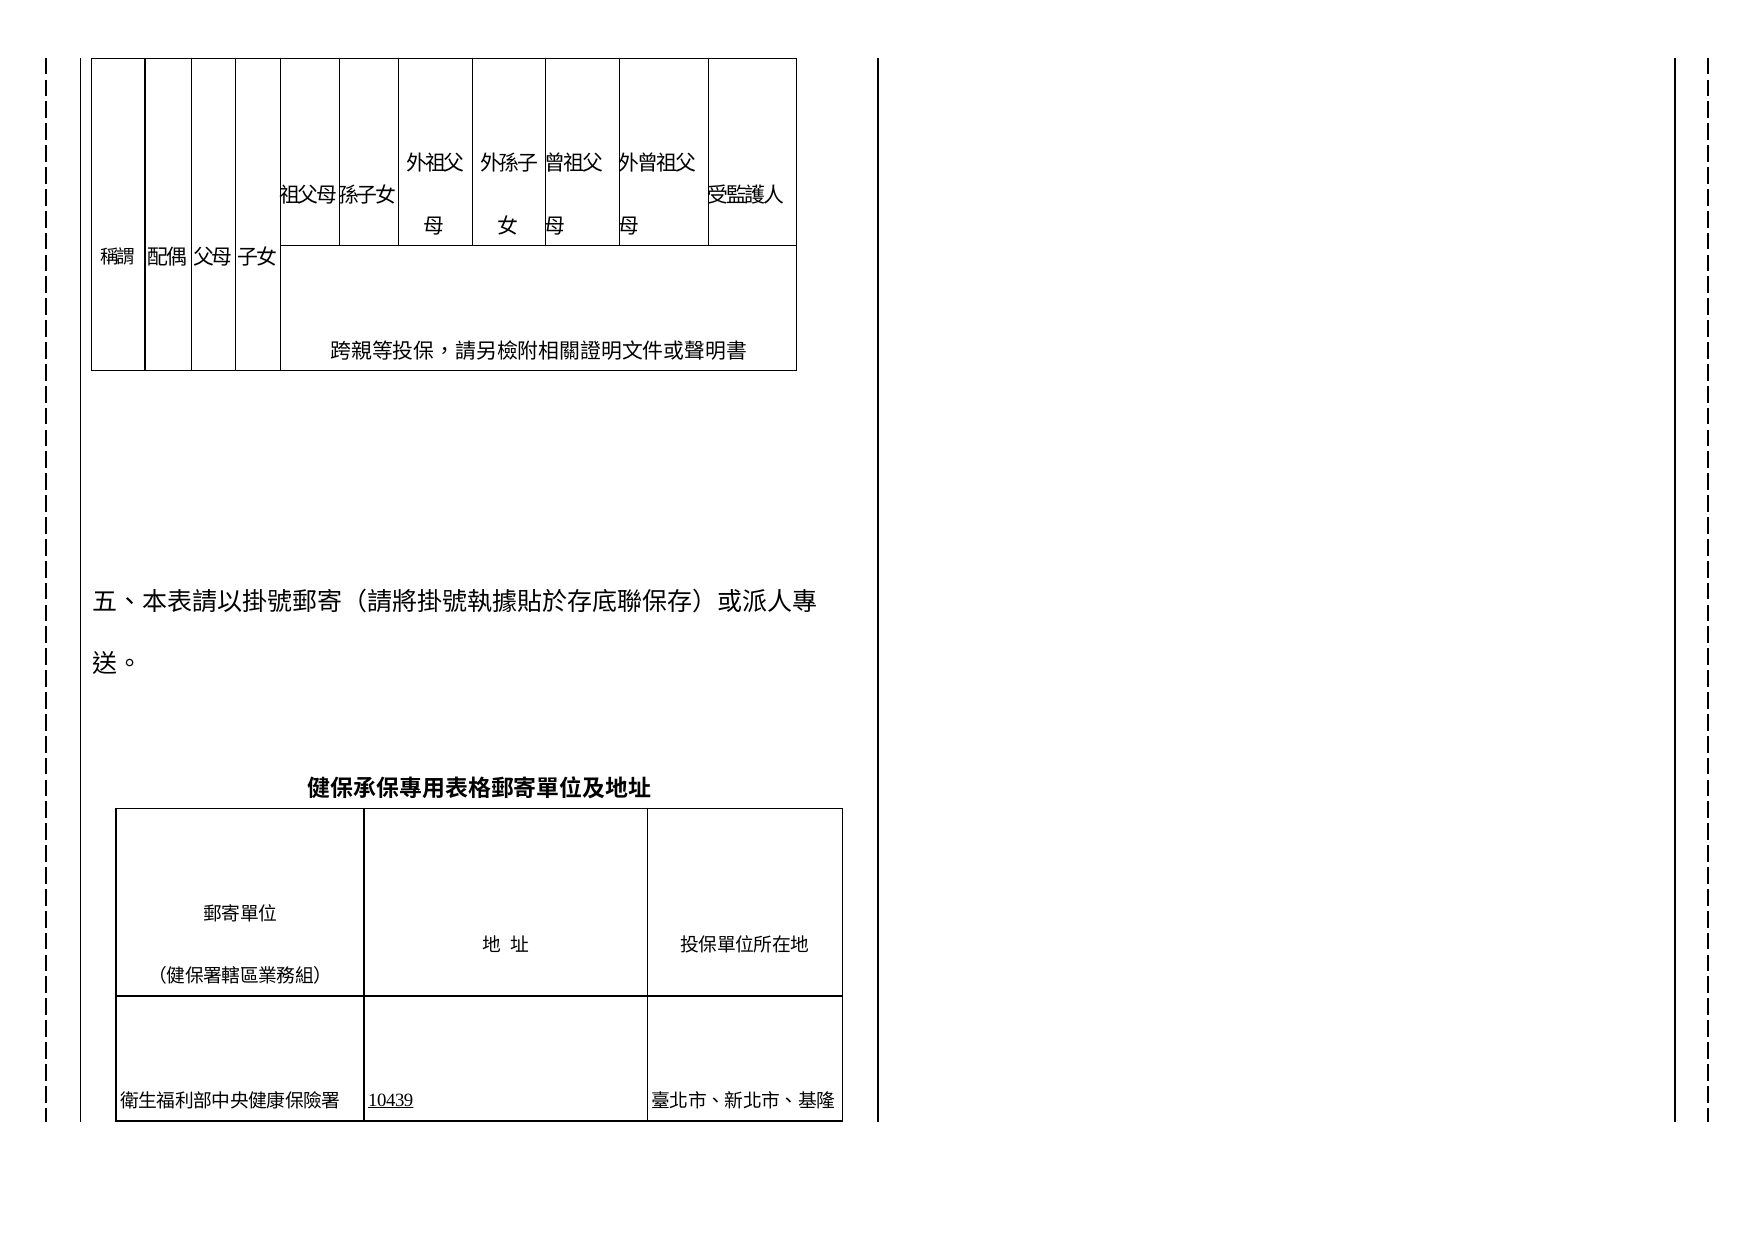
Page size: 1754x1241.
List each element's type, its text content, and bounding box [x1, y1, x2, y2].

table_header 投保單位所在地 [648, 809, 842, 995]
table_header 郵寄單位 （健保署轄區業務組） [117, 809, 363, 995]
table_header [1676, 58, 1708, 1122]
table_cell 受監護人 [709, 59, 796, 245]
table_header 地 址 [365, 809, 647, 995]
table_cell 祖父母 [281, 59, 339, 245]
table_header 五、本表請以掛號郵寄（請將掛號執據貼於存底聯保存）或派人專送。 健保承保專用表格郵寄單位及地址 [81, 58, 877, 1122]
table_cell 曾祖父母 [546, 59, 619, 245]
table_cell 臺北市、新北市、基隆 [648, 997, 842, 1120]
table_cell 外曾祖父母 [620, 59, 708, 245]
table_cell 配偶 [146, 59, 191, 370]
table_cell 10439 [365, 997, 647, 1120]
table_cell 孫子女 [340, 59, 398, 245]
table_cell 外孫子女 [473, 59, 545, 245]
table_header [46, 58, 80, 1122]
table_cell 外祖父母 [399, 59, 472, 245]
table_cell 跨親等投保，請另檢附相關證明文件或聲明書 [281, 246, 796, 370]
table_cell 子女 [236, 59, 280, 370]
table_header - 單位地址： 單位名稱： 電 話： 投保單位代號： - 衛生福利部中央健康保險署 業務組啟 [879, 58, 1674, 1122]
table_cell 稱謂 [92, 59, 144, 370]
table_cell 父母 [192, 59, 235, 370]
table_cell 衛生福利部中央健康保險署 [117, 997, 363, 1120]
